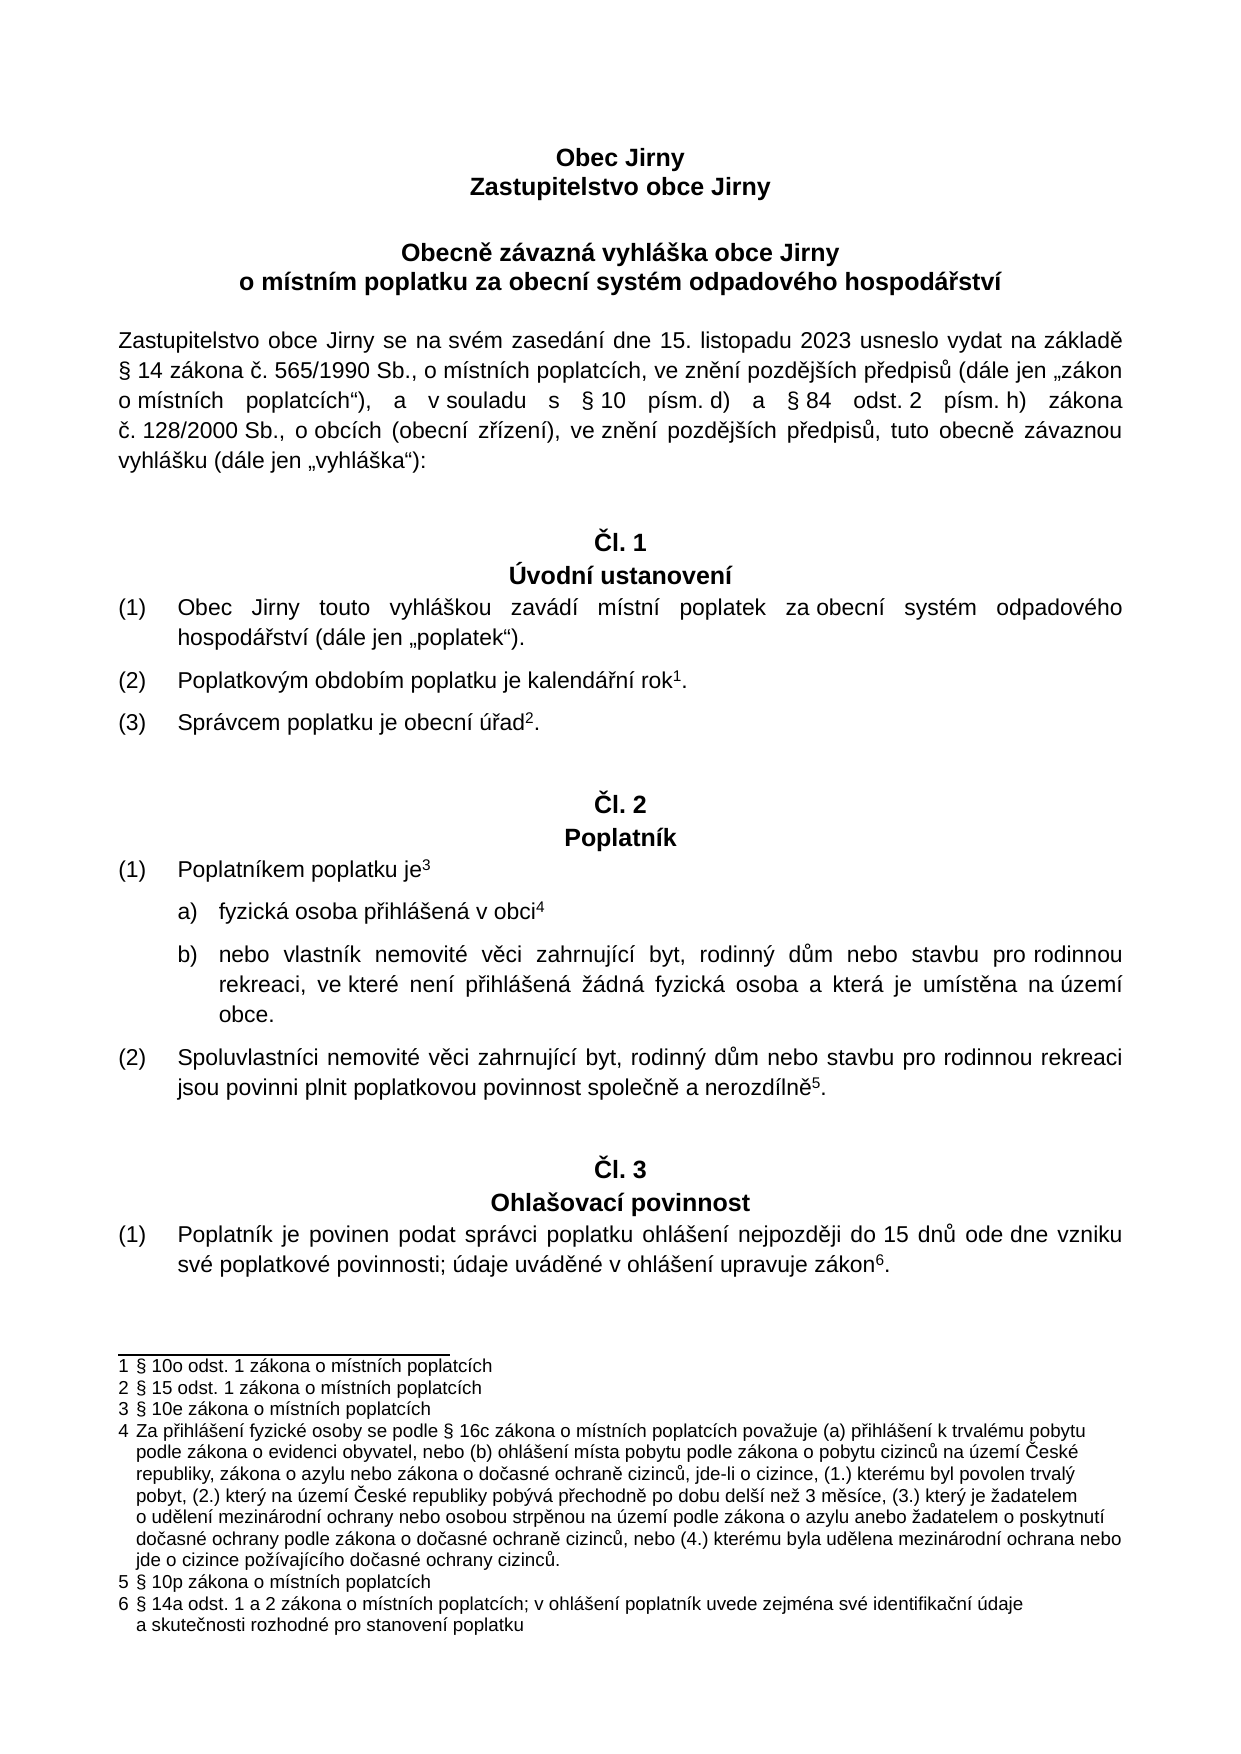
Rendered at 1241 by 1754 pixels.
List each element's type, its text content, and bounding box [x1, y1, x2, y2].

list § 15 odst. 1 zákona o místních poplatcích [118, 1377, 1122, 1398]
list nebo vlastník nemovité věci zahrnující byt, rodinný dům nebo stavbu pro rodinnou rekreaci, ve které není přihlášená žádná fyzická osoba a která je umístěna na území obce. [177, 941, 1122, 1028]
list Obec Jirny touto vyhláškou zavádí místní poplatek za obecní systém odpadového hospodářství (dále jen „poplatek“). [118, 594, 1122, 650]
text Zastupitelstvo obce Jirny se na svém zasedání dne 15. listopadu 2023 usneslo vydat na základě § 14 zákona č. 565/1990 Sb., o místních poplatcích, ve znění pozdějších předpisů (dále jen „zákon o místních poplatcích“), a v souladu s § 10 písm. d) a § 84 odst. 2 písm. h) zákona č. 128/2000 Sb., o obcích (obecní zřízení), ve znění pozdějších předpisů, tuto obecně závaznou vyhlášku (dále jen „vyhláška“): [118, 327, 1122, 474]
subtitle Obecně závazná vyhláška obce Jirny o místním poplatku za obecní systém odpadového hospodářství [118, 238, 1122, 295]
list Poplatkovým obdobím poplatku je kalendářní rok. [118, 667, 1122, 693]
subtitle Čl. 3 Ohlašovací povinnost [118, 1154, 1122, 1216]
list Poplatníkem poplatku je [118, 856, 1122, 882]
text Obec Jirny Zastupitelstvo obce Jirny [118, 143, 1122, 201]
list § 10o odst. 1 zákona o místních poplatcích [118, 1355, 1122, 1377]
list Správcem poplatku je obecní úřad. [118, 709, 1122, 736]
list Za přihlášení fyzické osoby se podle § 16c zákona o místních poplatcích považuje (a) přihlášení k trvalému pobytu podle zákona o evidenci obyvatel, nebo (b) ohlášení místa pobytu podle zákona o pobytu cizinců na území České republiky, zákona o azylu nebo zákona o dočasné ochraně cizinců, jde-li o cizince, (1.) kterému byl povolen trvalý pobyt, (2.) který na území České republiky pobývá přechodně po dobu delší než 3 měsíce, (3.) který je žadatelem o udělení mezinárodní ochrany nebo osobou strpěnou na území podle zákona o azylu anebo žadatelem o poskytnutí dočasné ochrany podle zákona o dočasné ochraně cizinců, nebo (4.) kterému byla udělena mezinárodní ochrana nebo jde o cizince požívajícího dočasné ochrany cizinců. [118, 1420, 1122, 1571]
list § 14a odst. 1 a 2 zákona o místních poplatcích; v ohlášení poplatník uvede zejména své identifikační údaje a skutečnosti rozhodné pro stanovení poplatku [118, 1592, 1122, 1635]
list fyzická osoba přihlášená v obci [177, 898, 1122, 925]
list § 10e zákona o místních poplatcích [118, 1398, 1122, 1420]
list Poplatník je povinen podat správci poplatku ohlášení nejpozději do 15 dnů ode dne vzniku své poplatkové povinnosti; údaje uváděné v ohlášení upravuje zákon. [118, 1221, 1122, 1277]
subtitle Čl. 1 Úvodní ustanovení [118, 528, 1122, 589]
list Spoluvlastníci nemovité věci zahrnující byt, rodinný dům nebo stavbu pro rodinnou rekreaci jsou povinni plnit poplatkovou povinnost společně a nerozdílně. [118, 1044, 1122, 1101]
list § 10p zákona o místních poplatcích [118, 1571, 1122, 1592]
subtitle Čl. 2 Poplatník [118, 789, 1122, 851]
